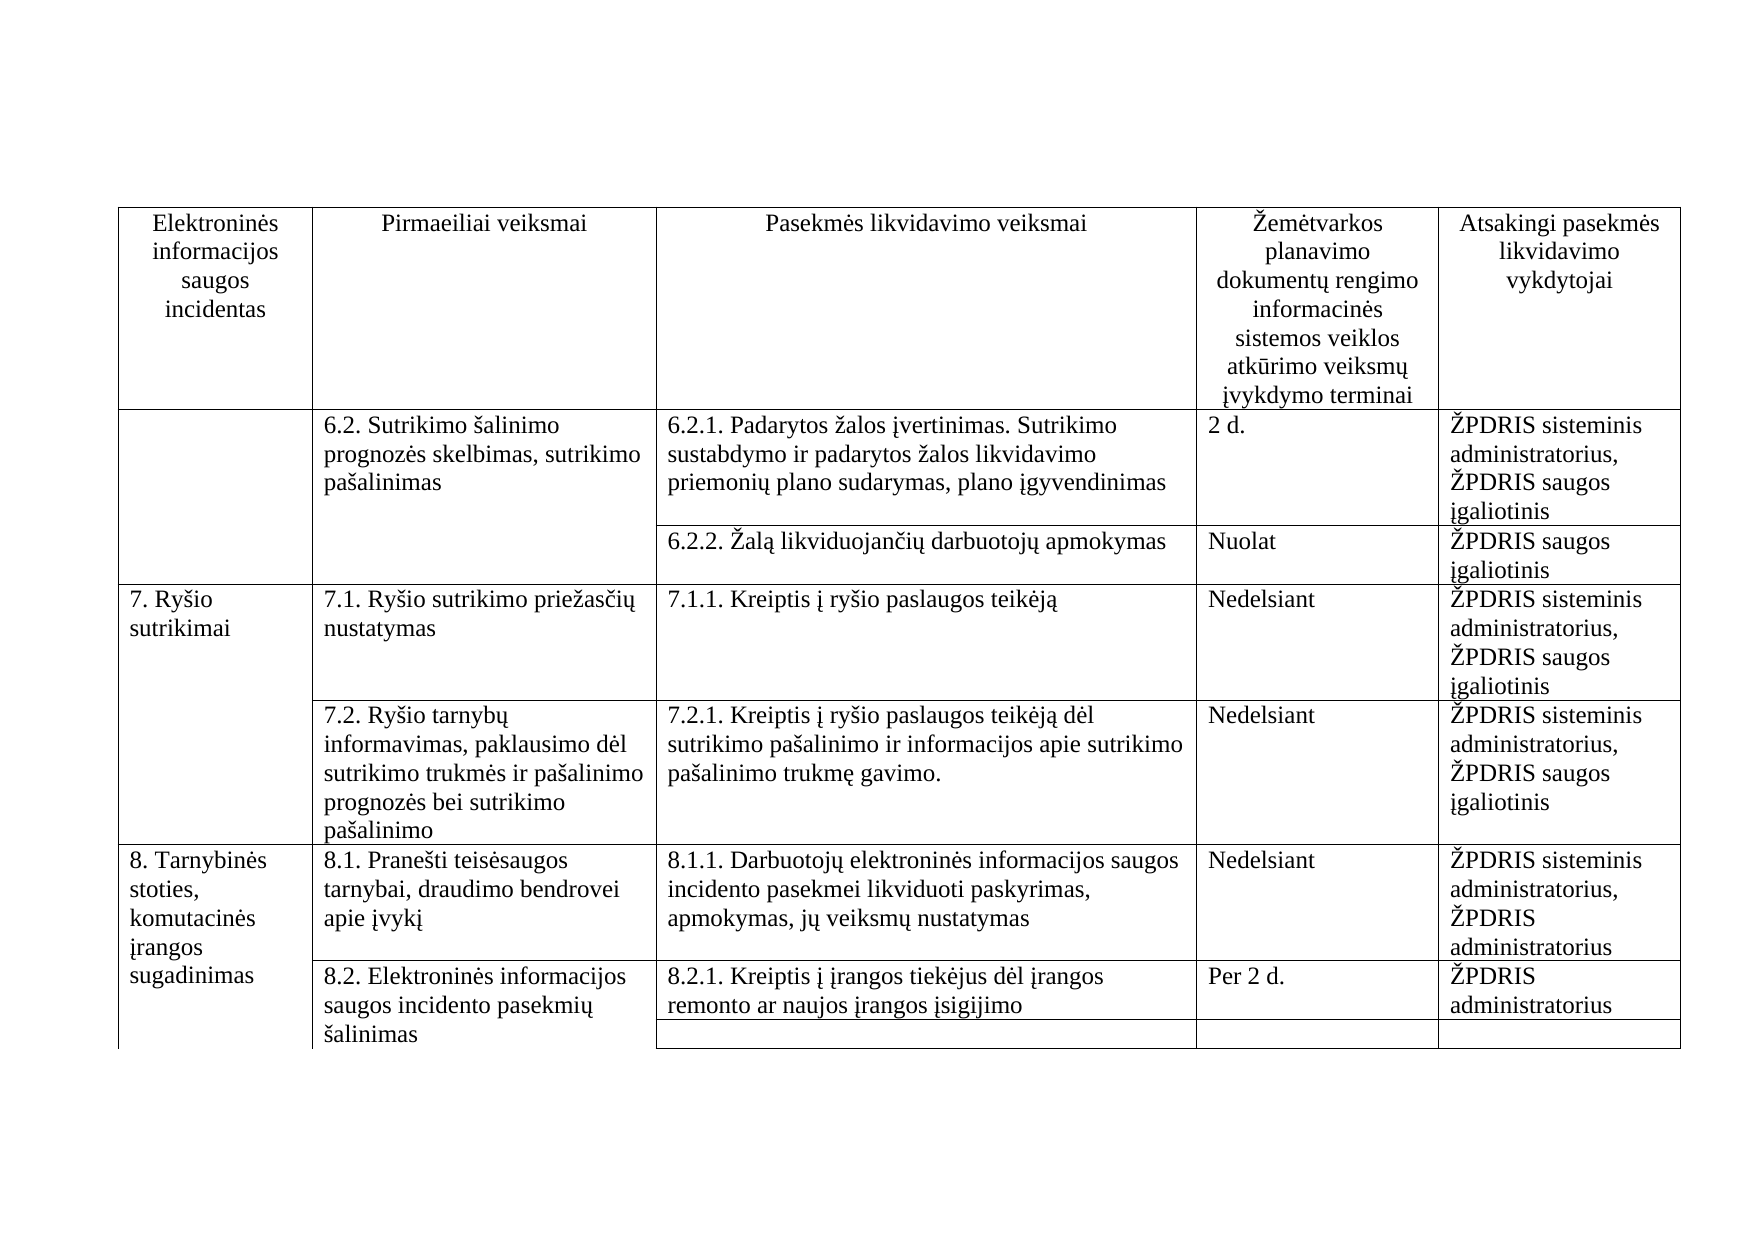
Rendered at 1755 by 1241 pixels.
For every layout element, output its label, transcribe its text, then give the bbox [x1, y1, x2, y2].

table_header Elektroninės informacijos saugos incidentas [119, 208, 312, 409]
table_cell 7.1.1. Kreiptis į ryšio paslaugos teikėją [657, 585, 1196, 699]
table_cell ŽPDRIS sisteminis administratorius, ŽPDRIS administratorius [1439, 845, 1680, 960]
table_header Pasekmės likvidavimo veiksmai [657, 208, 1196, 409]
table_cell Nedelsiant [1197, 701, 1438, 844]
table_header Atsakingi pasekmės likvidavimo vykdytojai [1439, 208, 1680, 409]
table_cell 8. Tarnybinės stoties, komutacinės įrangos sugadinimas [119, 845, 312, 1048]
table_cell [1439, 1020, 1680, 1048]
table_cell ŽPDRIS administratorius [1439, 961, 1680, 1019]
table_cell [657, 1020, 1196, 1048]
table_cell ŽPDRIS saugos įgaliotinis [1439, 526, 1680, 583]
table_cell ŽPDRIS sisteminis administratorius, ŽPDRIS saugos įgaliotinis [1439, 410, 1680, 525]
table_cell 6.2.2. Žalą likviduojančių darbuotojų apmokymas [657, 526, 1196, 583]
table_cell 7.2. Ryšio tarnybų informavimas, paklausimo dėl sutrikimo trukmės ir pašalinimo prognozės bei sutrikimo pašalinimo [313, 701, 656, 844]
table_cell 8.1.1. Darbuotojų elektroninės informacijos saugos incidento pasekmei likviduoti paskyrimas, apmokymas, jų veiksmų nustatymas [657, 845, 1196, 960]
table_header Žemėtvarkos planavimo dokumentų rengimo informacinės sistemos veiklos atkūrimo veiksmų įvykdymo terminai [1197, 208, 1438, 409]
table_cell 2 d. [1197, 410, 1438, 525]
table_cell Nuolat [1197, 526, 1438, 583]
table_cell Nedelsiant [1197, 585, 1438, 699]
table_cell ŽPDRIS sisteminis administratorius, ŽPDRIS saugos įgaliotinis [1439, 701, 1680, 844]
table_cell Nedelsiant [1197, 845, 1438, 960]
table_cell 7.1. Ryšio sutrikimo priežasčių nustatymas [313, 585, 656, 699]
table_cell 8.2.1. Kreiptis į įrangos tiekėjus dėl įrangos remonto ar naujos įrangos įsigijimo [657, 961, 1196, 1019]
table_header Pirmaeiliai veiksmai [313, 208, 656, 409]
table_cell [1197, 1020, 1438, 1048]
table_cell [119, 526, 312, 583]
table_cell 6.2.1. Padarytos žalos įvertinimas. Sutrikimo sustabdymo ir padarytos žalos likvidavimo priemonių plano sudarymas, plano įgyvendinimas [657, 410, 1196, 525]
table_cell ŽPDRIS sisteminis administratorius, ŽPDRIS saugos įgaliotinis [1439, 585, 1680, 699]
table_cell 6.2. Sutrikimo šalinimo prognozės skelbimas, sutrikimo pašalinimas [313, 410, 656, 583]
table_cell Per 2 d. [1197, 961, 1438, 1019]
table_cell 7. Ryšio sutrikimai [119, 585, 312, 699]
table_cell [119, 700, 312, 844]
table_cell 8.1. Pranešti teisėsaugos tarnybai, draudimo bendrovei apie įvykį [313, 845, 656, 960]
table_cell [119, 410, 312, 525]
table_cell 7.2.1. Kreiptis į ryšio paslaugos teikėją dėl sutrikimo pašalinimo ir informacijos apie sutrikimo pašalinimo trukmę gavimo. [657, 701, 1196, 844]
table_cell 8.2. Elektroninės informacijos saugos incidento pasekmių šalinimas [313, 961, 656, 1048]
